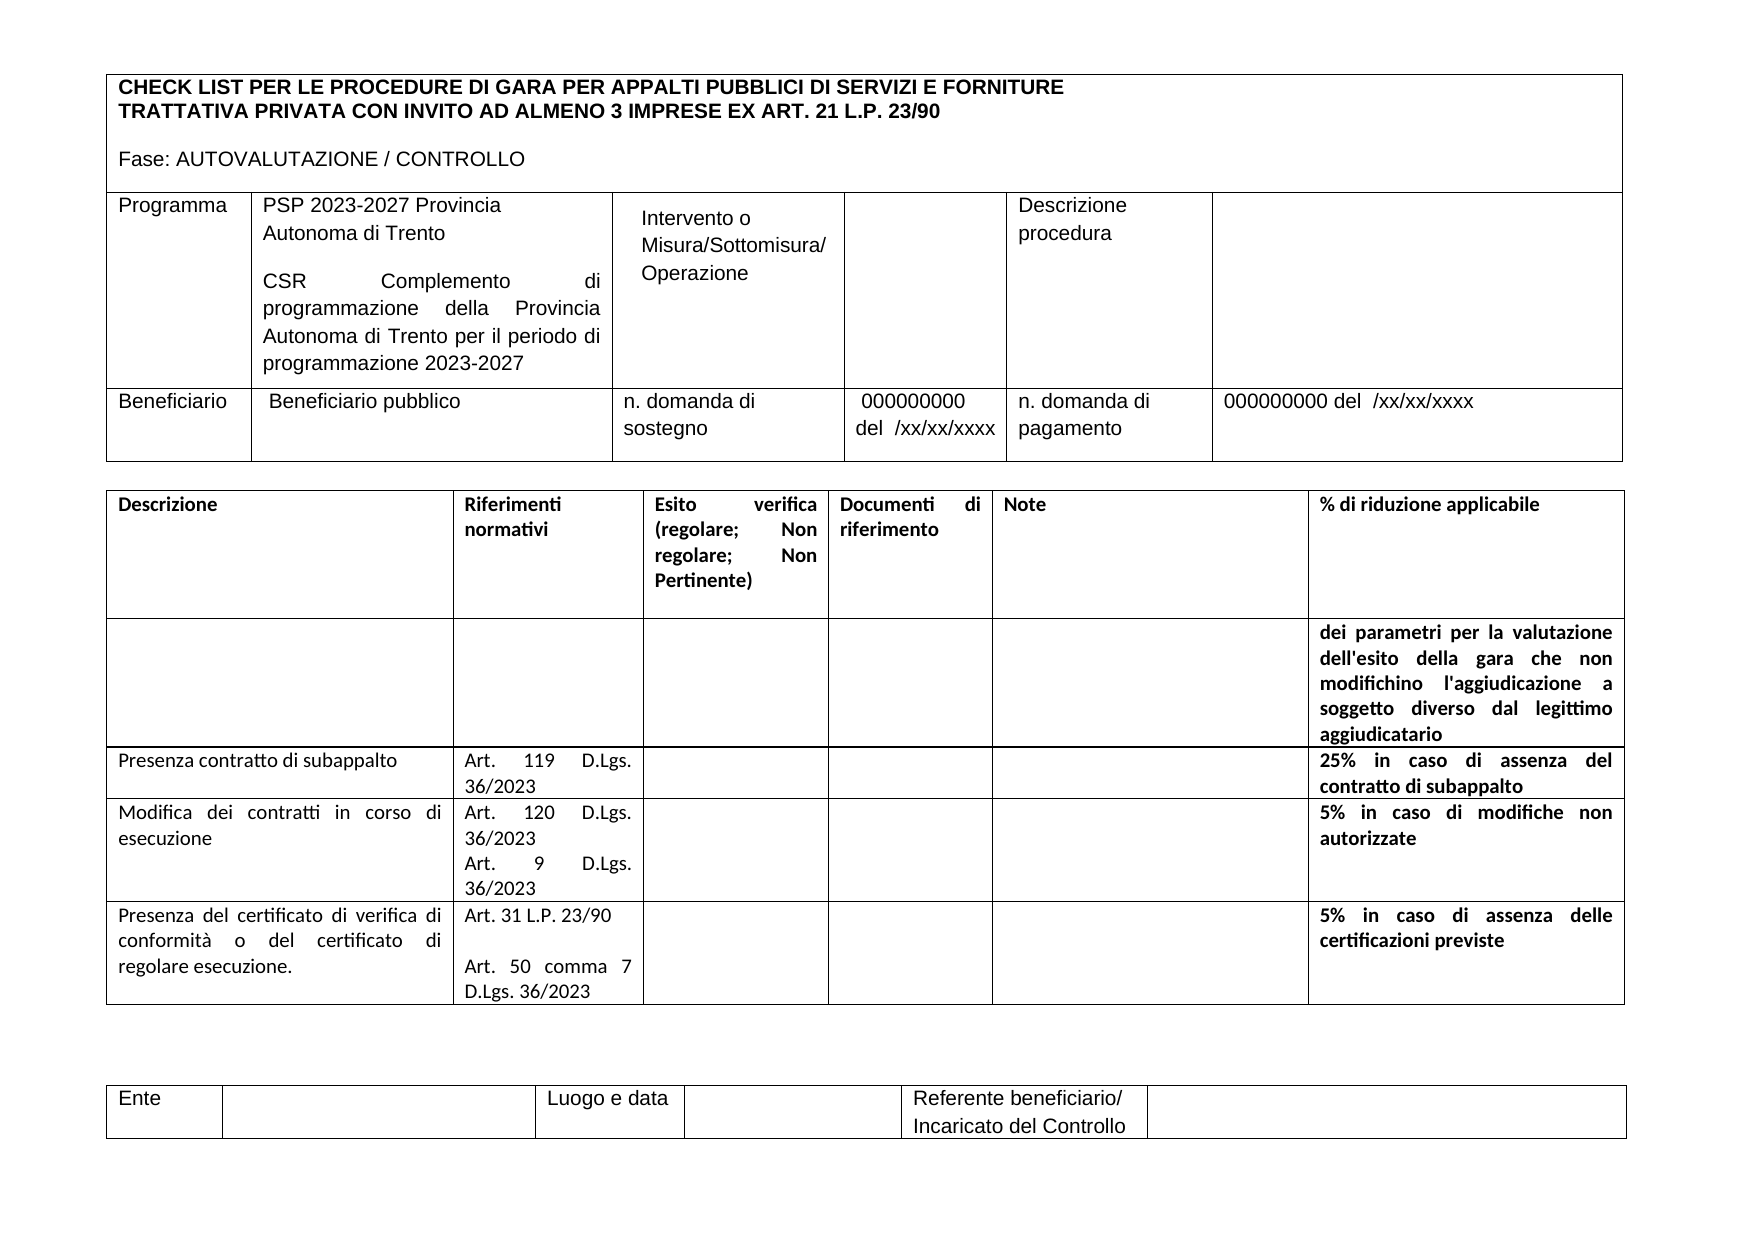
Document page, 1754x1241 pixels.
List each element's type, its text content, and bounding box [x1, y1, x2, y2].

table_cell [829, 748, 992, 798]
table_cell [829, 902, 992, 1004]
table_header % di riduzione applicabile [1309, 491, 1624, 618]
table_cell [993, 748, 1308, 798]
table_cell 5% in caso di assenza delle certificazioni previste [1309, 902, 1624, 1004]
table_cell [454, 619, 643, 746]
table_cell 25% in caso di assenza del contratto di subappalto [1309, 748, 1624, 798]
table_cell Art. 119 D.Lgs. 36/2023 [454, 748, 643, 798]
table_cell Art. 120 D.Lgs. 36/2023 Art. 9 D.Lgs. 36/2023 [454, 799, 643, 901]
table_cell Presenza del certificato di verifica di conformità o del certificato di regolare esecuzione. [107, 902, 453, 1004]
table_cell [644, 799, 828, 901]
table_header Descrizione [107, 491, 453, 618]
table_header Riferimenti normativi [454, 491, 643, 618]
table_cell dei parametri per la valutazione dell'esito della gara che non modifichino l'aggiudicazione a soggetto diverso dal legittimo aggiudicatario [1309, 619, 1624, 746]
table_cell [829, 799, 992, 901]
table_cell [644, 619, 828, 746]
table_header Esito verifica (regolare; Non regolare; Non Pertinente) [644, 491, 828, 618]
table_cell Presenza contratto di subappalto [107, 748, 453, 798]
table_cell [644, 748, 828, 798]
table_cell [993, 799, 1308, 901]
table_cell Modifica dei contratti in corso di esecuzione [107, 799, 453, 901]
table_header Documenti di riferimento [829, 491, 992, 618]
table_cell [107, 619, 453, 746]
table_cell 5% in caso di modifiche non autorizzate [1309, 799, 1624, 901]
table_cell Art. 31 L.P. 23/90 Art. 50 comma 7 D.Lgs. 36/2023 [454, 902, 643, 1004]
table_cell [644, 902, 828, 1004]
table_cell [993, 902, 1308, 1004]
table_cell [993, 619, 1308, 746]
table_cell [829, 619, 992, 746]
table_header Note [993, 491, 1308, 618]
